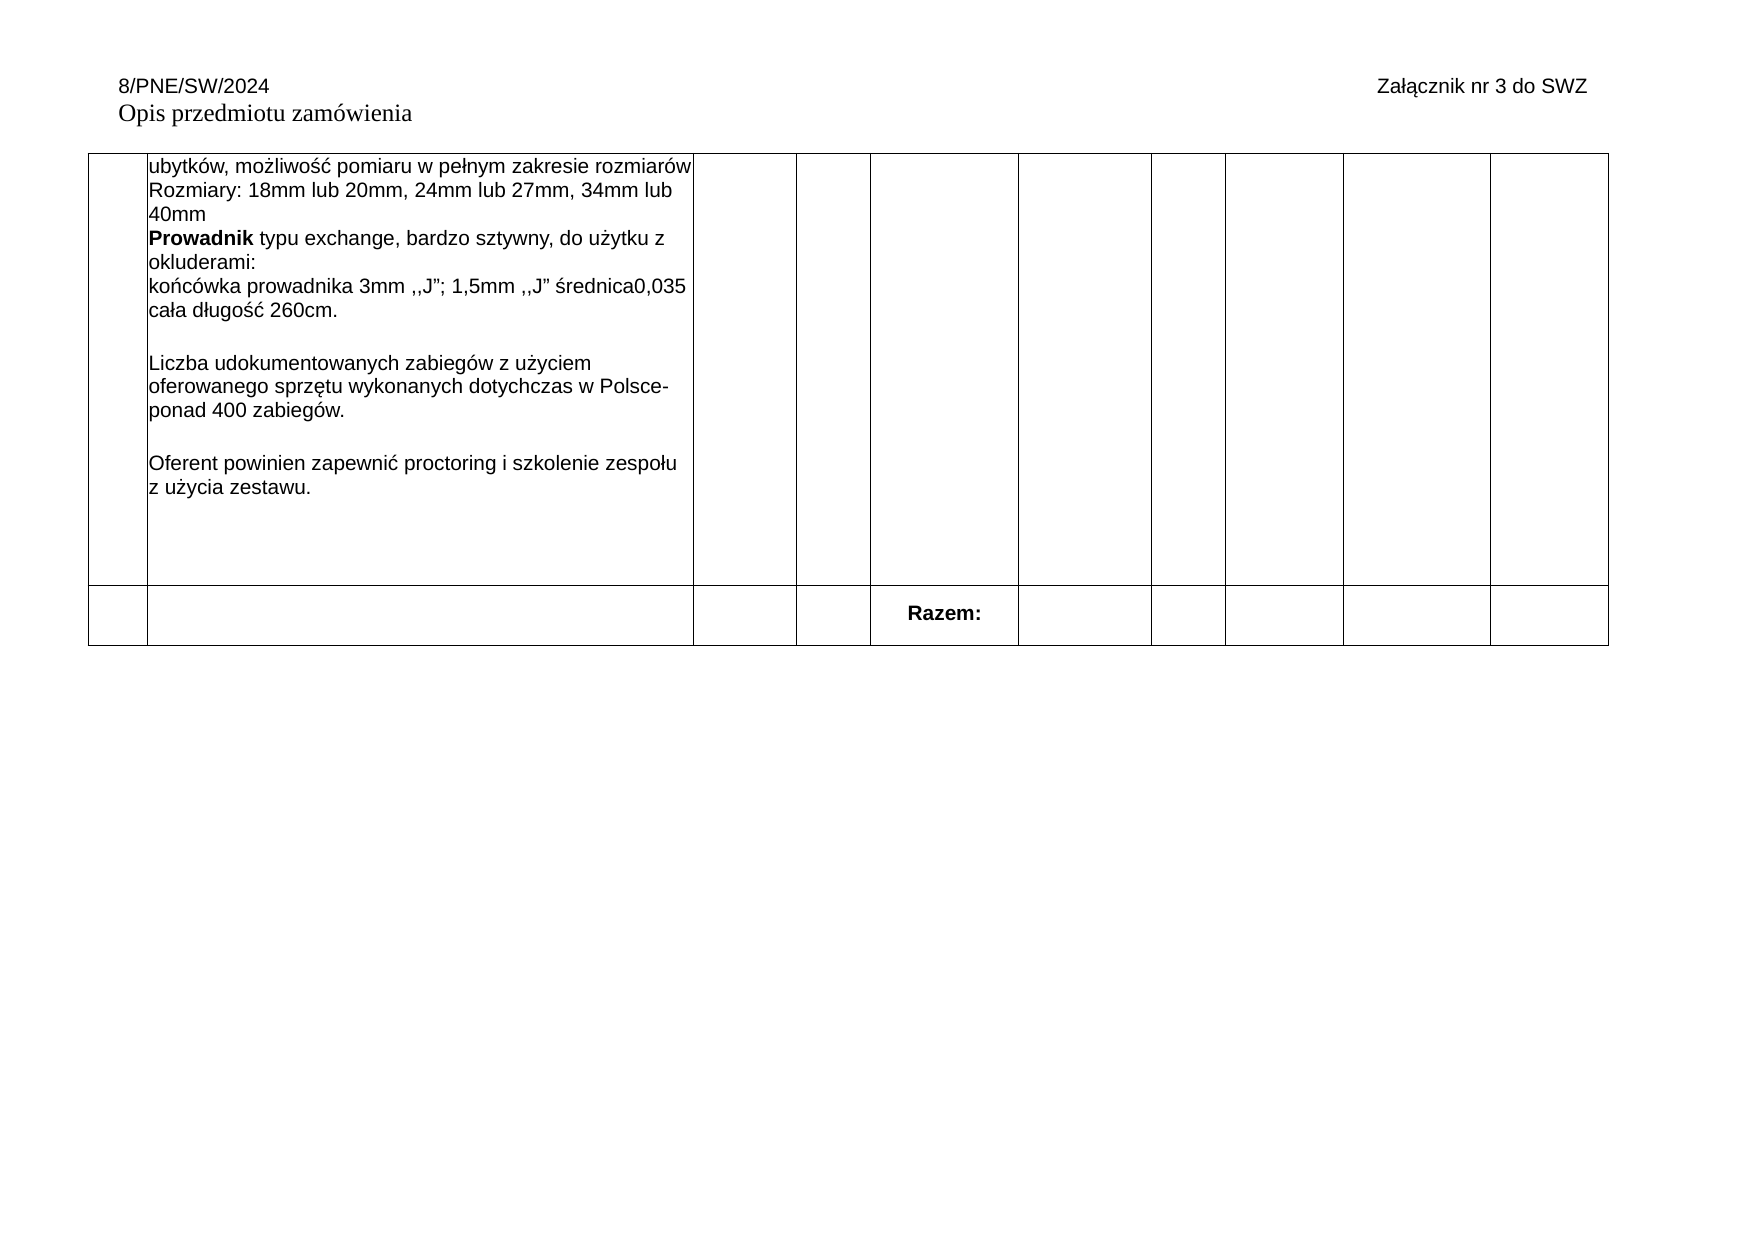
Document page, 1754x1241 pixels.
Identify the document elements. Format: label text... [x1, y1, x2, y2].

table_cell [1226, 586, 1343, 644]
table_cell [1019, 154, 1151, 585]
table_cell [1019, 586, 1151, 644]
table_cell [89, 154, 147, 585]
table_cell [1491, 154, 1608, 585]
table_cell [797, 154, 870, 585]
table_cell [694, 154, 796, 585]
table_cell [1152, 154, 1225, 585]
table_cell [1491, 586, 1608, 644]
table_cell [148, 586, 693, 644]
table_cell [1226, 154, 1343, 585]
table_cell [694, 586, 796, 644]
table_cell [1344, 154, 1490, 585]
table_cell [871, 154, 1018, 585]
table_cell Okludery do zamykania ubytków międzyprzedsionkowych Okludery do zamykania przetrwałego otworu owalnego - budowa w kształcie dwóch dysków wyplecionych z nitynolu - dostępność okludera z dyskiem lewoprzedsionkowym o rozmiarze 25 mm kompatybilnym z koszulką 9F - dostępne rozmiary: 18 mm, 25 mm, 30 mm, 35 mm - okludery współpracujące z koszulkami: 7F dla rozmiaru 18 mm 9F dla rozmiaru 25 mm i 30 mm 11F dla rozmiaru 35 mm - system odczepiania w formie kleszczy - system doprowadzający zakończony kulką, do której montowany jest okluder co umożliwia rotację okludera w wielu płaszczyznach i uzyskanie optymalnego ułożenia implantu przed jego uwolnieniem. Okludery do zamykania ubytków międzyprzedsionkowych typu drugiego -okluder zbudowany z dwóch dysków nitynolowych - dostępne rozmiary okluderów od 4mm do 40 mm współpracujące z koszulkami: 7F dla rozmiarów od 4mm do 10,5 mm 9F dla rozmiarów od 12mm do 18mm 11F dla rozmiarów 21mm i 24mm 12F dla rozmiarów od 27mm do 40mm - system odczepiania w formie kleszczy - brak elementu spinającego druty nitynolu na dysku lewoprzedsionkowym - konstrukcja implantu umożliwiająca swobodną rotację okludera w wielu płaszczyznach i uzyskanie optymalnego ułożenia implantu przed jego uwolnieniem poprzez system doprowadzający zakończony kulką do której montowany jest okluder Cewniki balonowe do pomiaru wielkości ubytków - wymagania: niski profil, stabilność po wypełnieniu ubytków, możliwość pomiaru w pełnym zakresie rozmiarów Rozmiary: 18mm lub 20mm, 24mm lub 27mm, 34mm lub 40mm Prowadnik typu exchange, bardzo sztywny, do użytku z okluderami: końcówka prowadnika 3mm ,,J”; 1,5mm ,,J” średnica0,035 cała długość 260cm. Liczba udokumentowanych zabiegów z użyciem oferowanego sprzętu wykonanych dotychczas w Polsce- ponad 400 zabiegów. Oferent powinien zapewnić proctoring i szkolenie zespołu z użycia zestawu. [148, 154, 693, 585]
table_cell [1152, 586, 1225, 644]
table_cell [89, 586, 147, 644]
table_cell [1344, 586, 1490, 644]
table_cell Razem: [871, 586, 1018, 644]
table_cell [797, 586, 870, 644]
